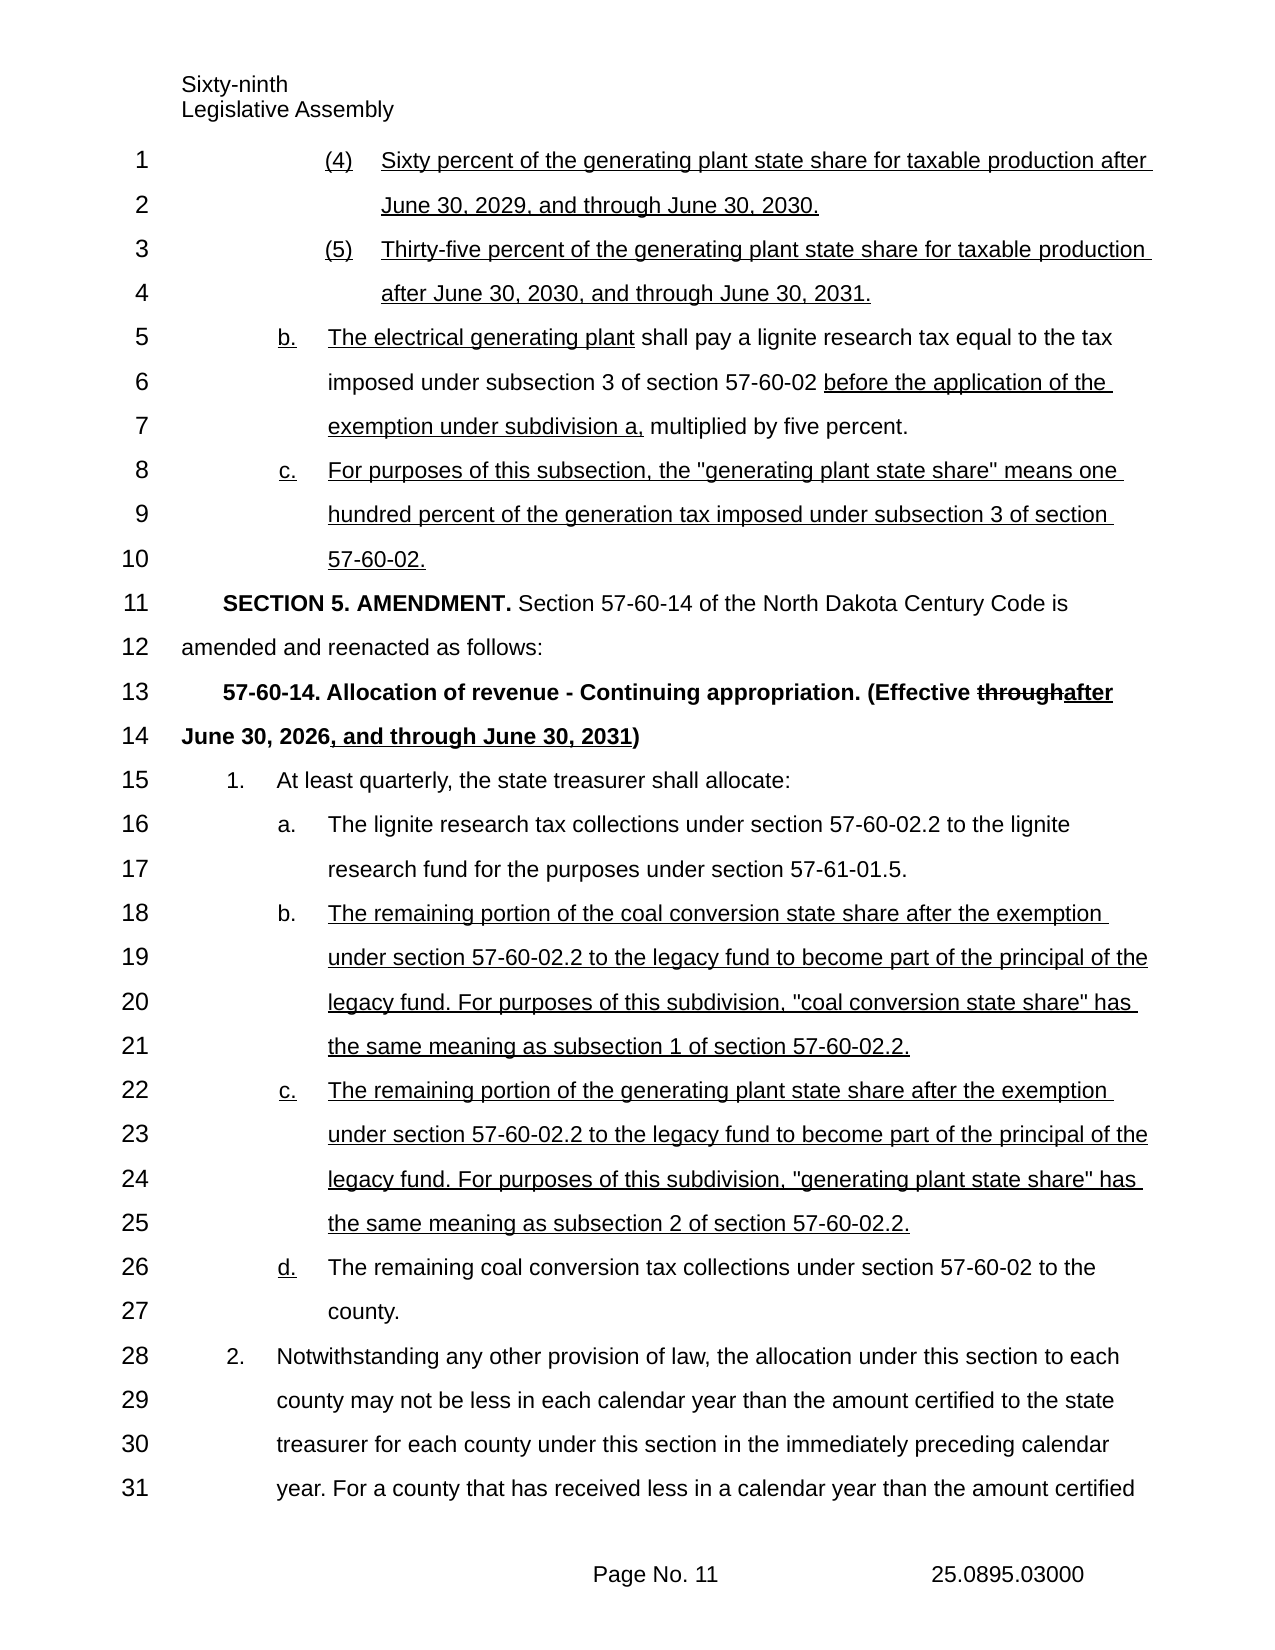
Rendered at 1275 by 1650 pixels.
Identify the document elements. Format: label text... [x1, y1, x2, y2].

subtitle 57‑60‑14. Allocation of revenue ‑ Continuing appropriation. (Effective throughafter June 30, 2026, and through June 30, 2031) [181, 664, 1154, 753]
text (5) Thirty-five percent of the generating plant state share for taxable production after June 30, 2030, and through June 30, 2031. [181, 222, 1154, 310]
text c. For purposes of this subsection, the "generating plant state share" means one hundred percent of the generation tax imposed under subsection 3 of section 57‑60‑02. [181, 443, 1154, 576]
text SECTION 5. AMENDMENT. Section 57‑60‑14 of the North Dakota Century Code is amended and reenacted as follows: [181, 576, 1154, 664]
text c. The remaining portion of the generating plant state share after the exemption under section 57‑60‑02.2 to the legacy fund to become part of the principal of the legacy fund. For purposes of this subdivision, "generating plant state share" has the same meaning as subsection 2 of section 57‑60‑02.2. [181, 1063, 1154, 1240]
text 2. Notwithstanding any other provision of law, the allocation under this section to each county may not be less in each calendar year than the amount certified to the state treasurer for each county under this section in the immediately preceding calendar year. For a county that has received less in a calendar year than the amount certified [181, 1329, 1154, 1506]
text d. The remaining coal conversion tax collections under section 57‑60‑02 to the county. [181, 1240, 1154, 1329]
text 1. At least quarterly, the state treasurer shall allocate: [181, 753, 1154, 797]
text (4) Sixty percent of the generating plant state share for taxable production after June 30, 2029, and through June 30, 2030. [181, 133, 1154, 222]
text b. The electrical generating plant shall pay a lignite research tax equal to the tax imposed under subsection 3 of section 57‑60‑02 before the application of the exemption under subdivision a, multiplied by five percent. [181, 310, 1154, 443]
text b. The remaining portion of the coal conversion state share after the exemption under section 57‑60‑02.2 to the legacy fund to become part of the principal of the legacy fund. For purposes of this subdivision, "coal conversion state share" has the same meaning as subsection 1 of section 57‑60‑02.2. [181, 886, 1154, 1063]
text a. The lignite research tax collections under section 57‑60‑02.2 to the lignite research fund for the purposes under section 57‑61‑01.5. [181, 797, 1154, 886]
